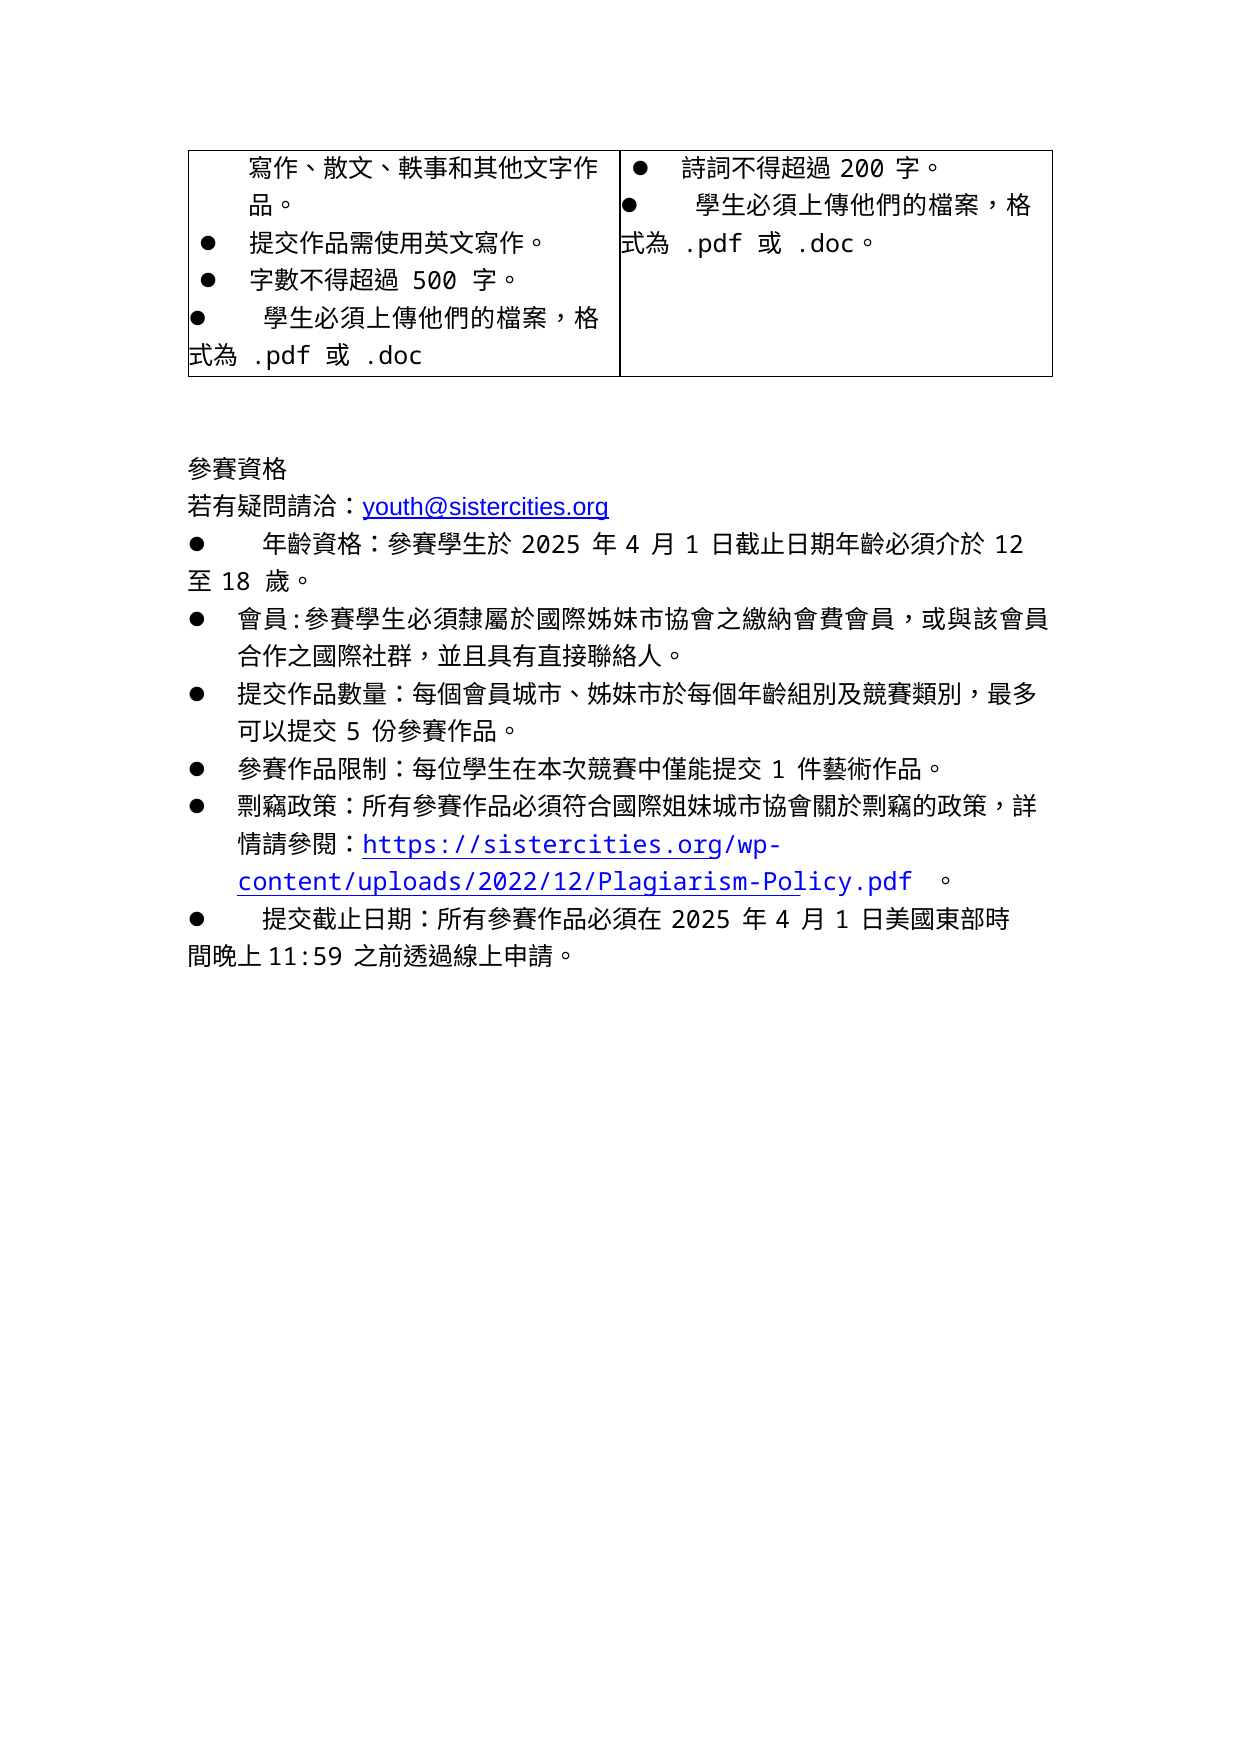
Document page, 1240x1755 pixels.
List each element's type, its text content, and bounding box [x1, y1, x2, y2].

list 提交截止日期：所有參賽作品必須在2025年4月1日美國東部時間晚上11:59之前透過線上申請。 [187, 898, 1034, 973]
text 若有疑問請洽：youth@sistercities.org [187, 491, 1050, 522]
list 參賽作品限制：每位學生在本次競賽中僅能提交1件藝術作品。 [187, 753, 1050, 784]
list 會員:參賽學生必須隸屬於國際姊妹市協會之繳納會費會員，或與該會員合作之國際社群，並且具有直接聯絡人。 [187, 598, 1050, 673]
table_header 寫作、散文、軼事和其他文字作 品。 提交作品需使用英文寫作。 字數不得超過 500 字。 學生必須上傳他們的檔案，格式為 .pdf 或 .doc [189, 151, 619, 376]
list 剽竊政策：所有參賽作品必須符合國際姐妹城市協會關於剽竊的政策，詳情請參閱：https://sistercities.org/wp- [187, 786, 1050, 861]
table_header 詩詞不得超過200字。 學生必須上傳他們的檔案，格式為 .pdf 或 .doc。 [621, 151, 1052, 376]
list 年齡資格：參賽學生於2025年4月1日截止日期年齡必須介於12至18 歲。 [187, 523, 1041, 598]
text 參賽資格 [187, 453, 1050, 484]
list 提交作品數量：每個會員城市、姊妹市於每個年齡組別及競賽類別，最多可以提交5份參賽作品。 [187, 673, 1050, 748]
text content/uploads/2022/12/Plagiarism-Policy.pdf 。 [237, 866, 1050, 897]
